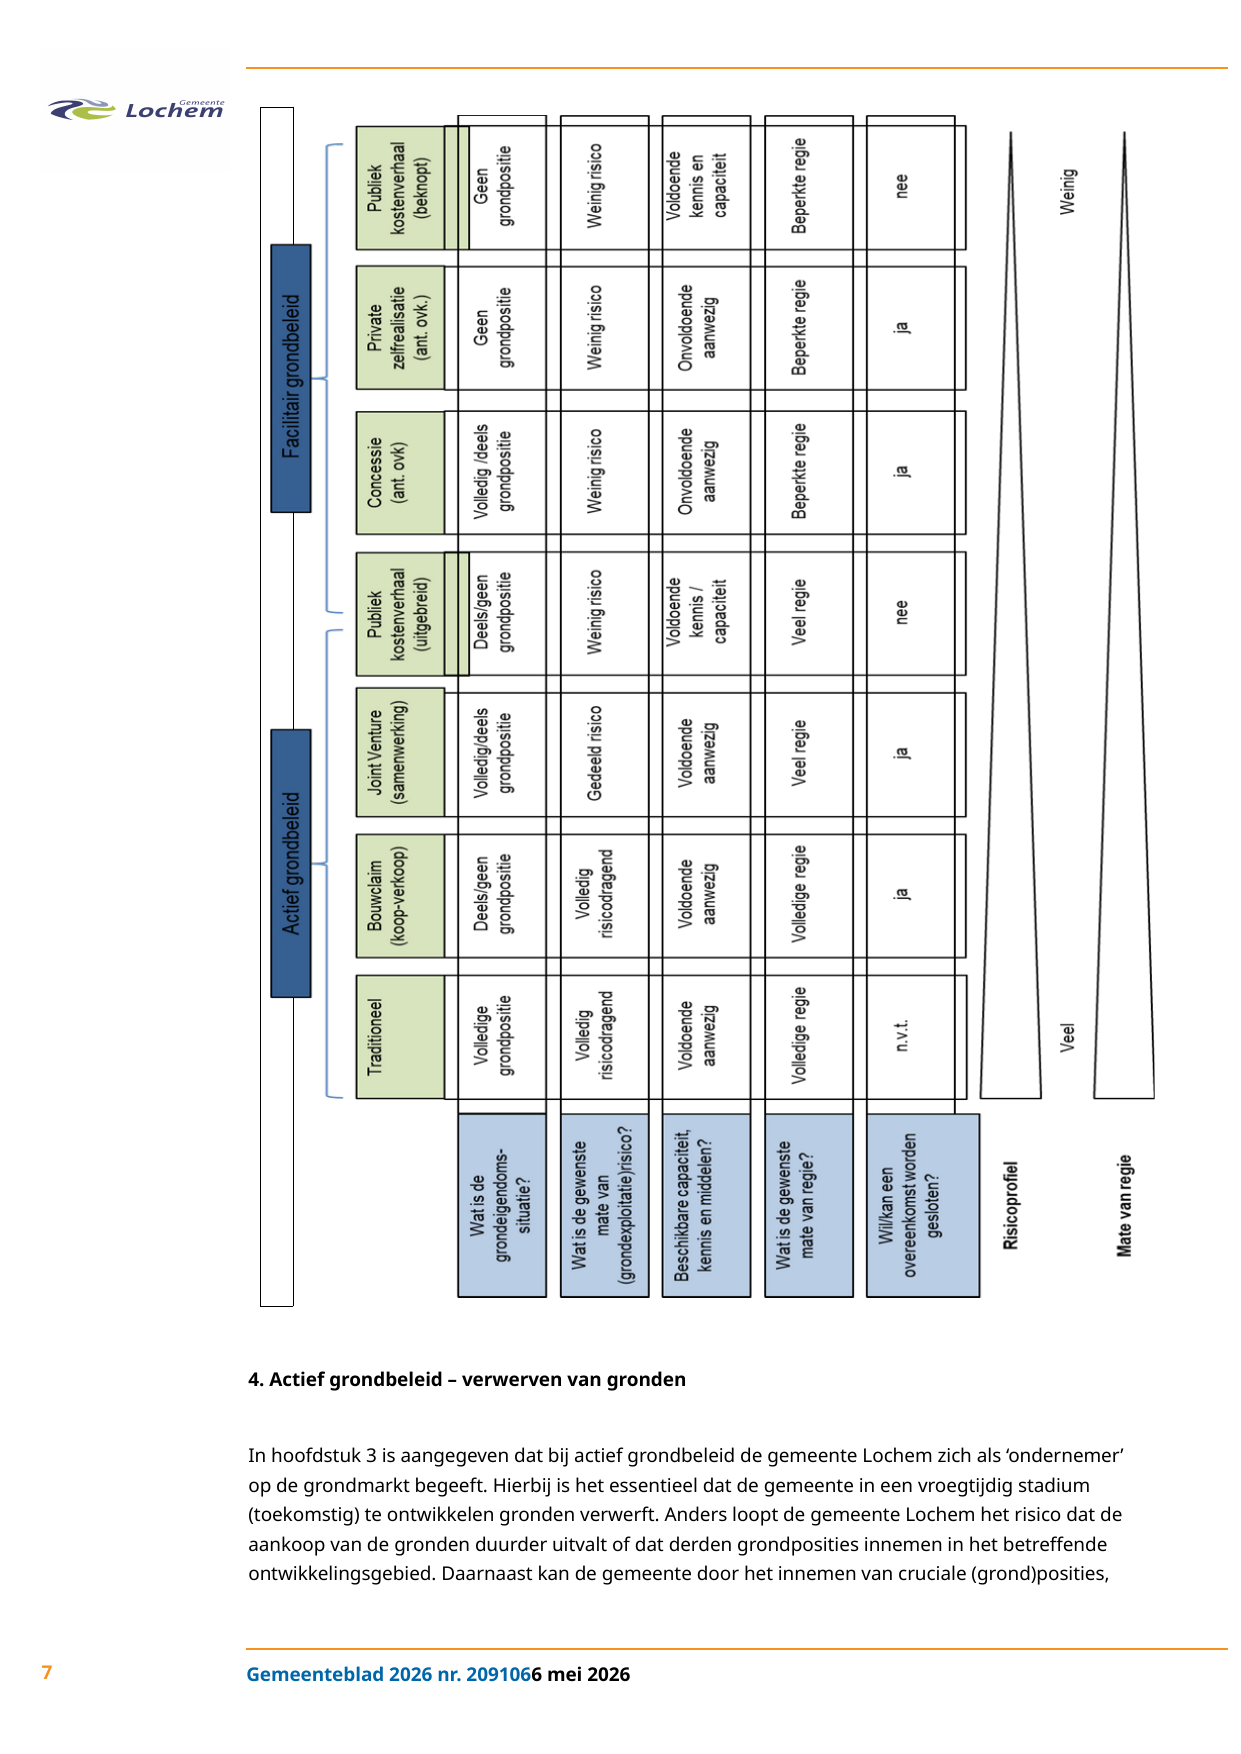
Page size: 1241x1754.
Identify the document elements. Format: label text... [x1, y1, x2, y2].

picture [268, 115, 1155, 1298]
text In hoofdstuk 3 is aangegeven dat bij actief grondbeleid de gemeente Lochem zich als ‘ondernemer’ op de grondmarkt begeeft. Hierbij is het essentieel dat de gemeente in een vroegtijdig stadium (toekomstig) te ontwikkelen gronden verwerft. Anders loopt de gemeente Lochem het risico dat de aankoop van de gronden duurder uitvalt of dat derden grondposities innemen in het betreffende ontwikkelingsgebied. Daarnaast kan de gemeente door het innemen van cruciale (grond)posities, [248, 1442, 1152, 1586]
picture [41, 47, 231, 172]
text 4. Actief grondbeleid – verwerven van gronden [248, 1364, 1152, 1393]
